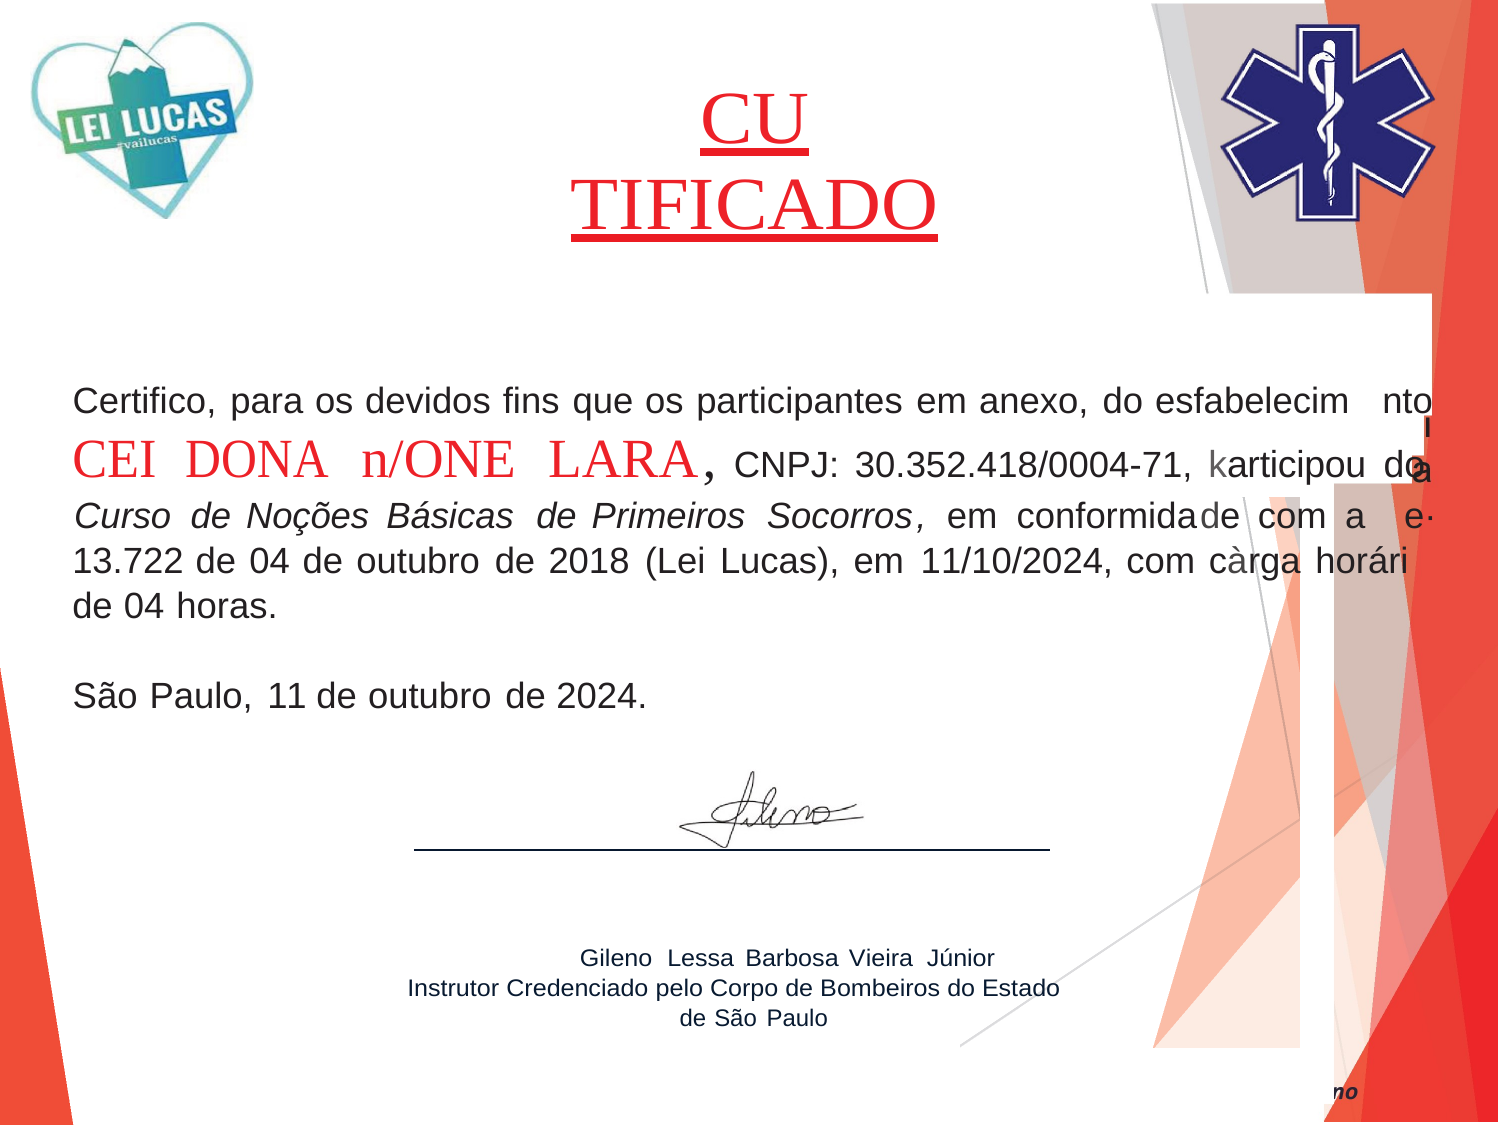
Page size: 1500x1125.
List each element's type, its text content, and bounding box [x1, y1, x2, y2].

text Curso de Noções Básicas de Primeiros Socorros, em conformidade com a e· 13.722 de 04 de outubro de 2018 (Lei Lucas), em 11/10/2024, com càrga horári de 04 horas. [72, 494, 1150, 626]
subtitle Certifico, para os devidos fins que os participantes em anexo, do esfabelecim nto [72, 379, 1150, 421]
text CU TIFICADO [521, 73, 988, 246]
text de São Paulo [543, 1004, 960, 1031]
text Gileno Lessa Barbosa Vieira Júnior Instrutor Credenciado pelo Corpo de Bombeiros do Estado [407, 944, 960, 1002]
subtitle São Paulo, 11 de outubro de 2024. [74, 674, 960, 716]
text CEI DONA n/ONE LARA, CNPJ: 30.352.418/0004-71, karticipou do [72, 426, 1150, 490]
